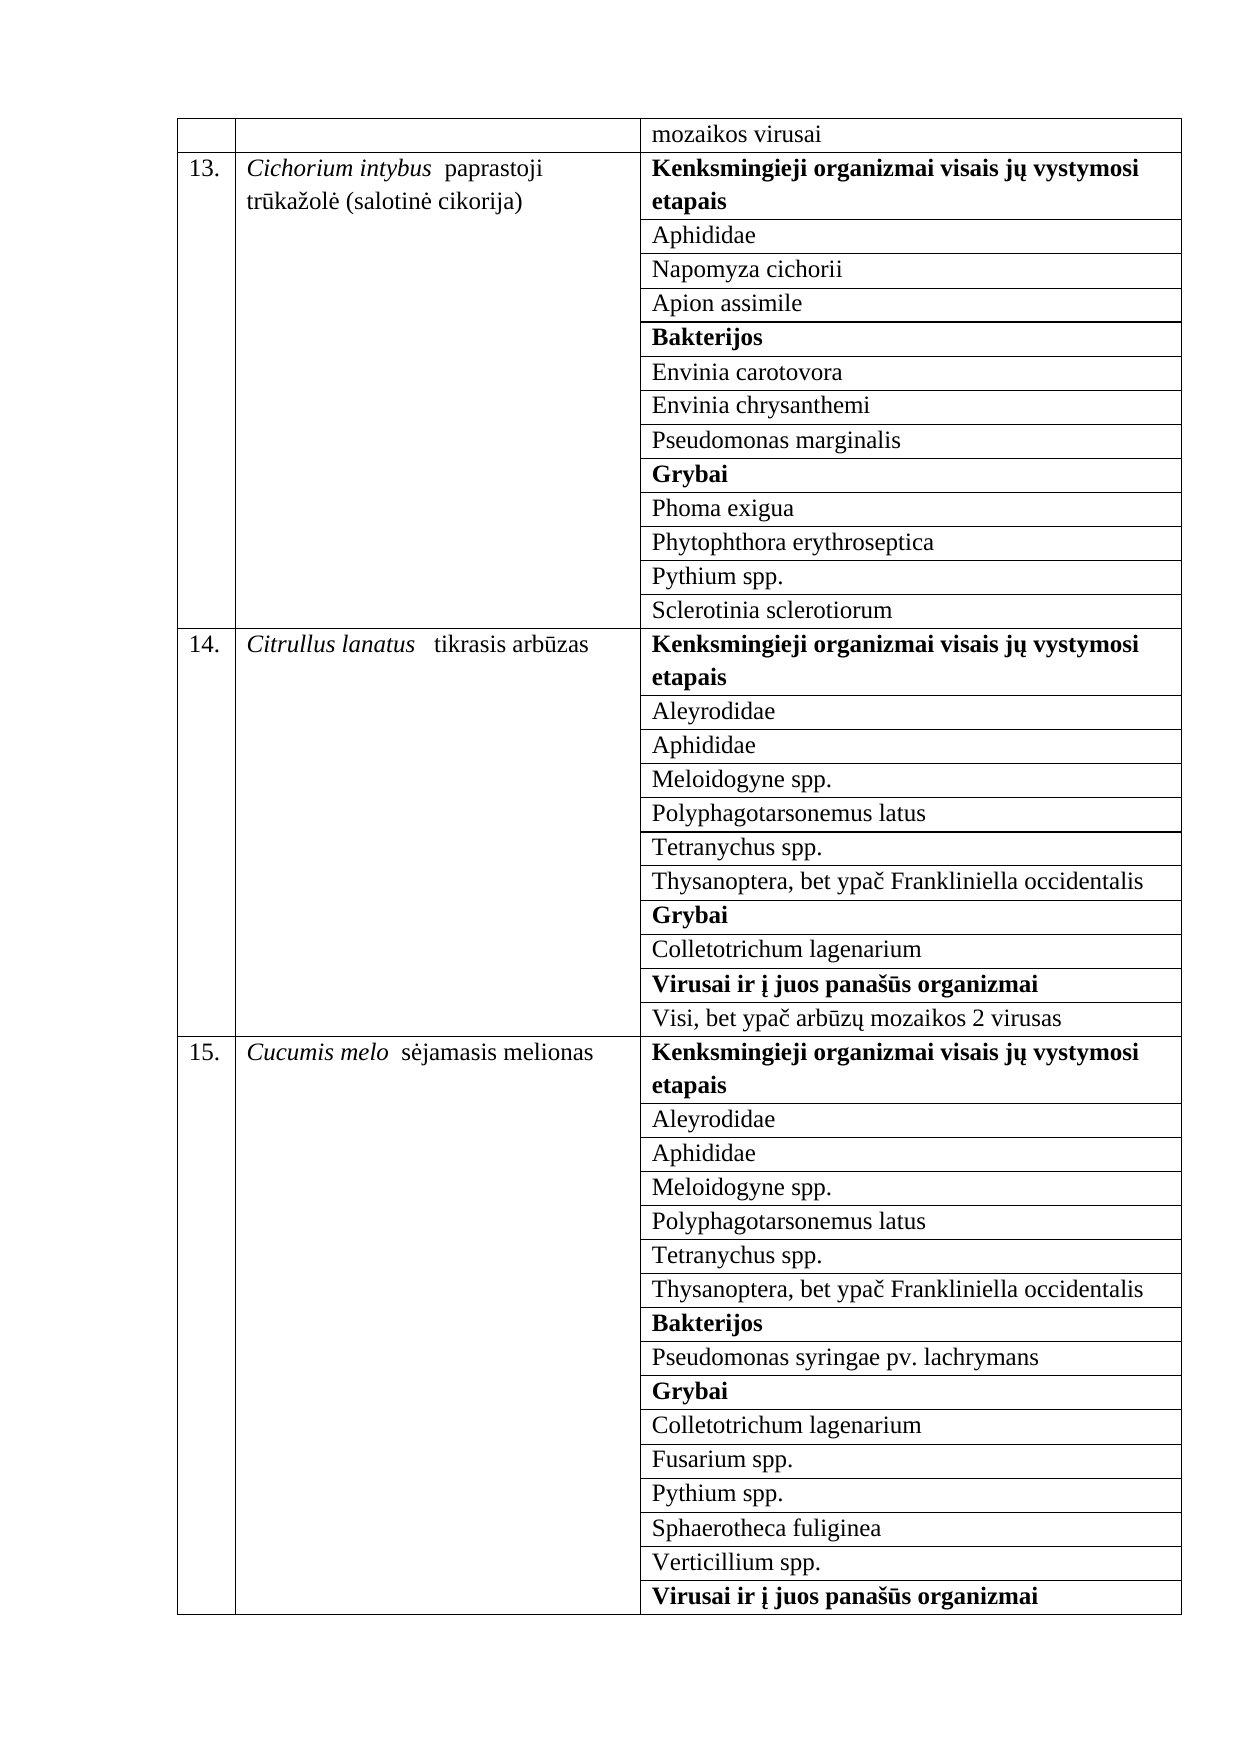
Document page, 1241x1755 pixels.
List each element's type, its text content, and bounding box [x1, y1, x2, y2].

table_cell Virusai ir į juos panašūs organizmai [641, 969, 1181, 1002]
table_cell Kenksmingieji organizmai visais jų vystymosi etapais [641, 629, 1181, 695]
table_cell Apion assimile [641, 289, 1181, 321]
table_cell Verticillium spp. [641, 1547, 1181, 1580]
table_cell Citrullus lanatus tikrasis arbūzas [236, 629, 640, 1036]
table_cell Phytophthora erythroseptica [641, 527, 1181, 560]
table_cell Aleyrodidae [641, 1104, 1181, 1137]
table_cell Grybai [641, 1376, 1181, 1409]
table_cell Polyphagotarsonemus latus [641, 798, 1181, 831]
table_cell Aphididae [641, 730, 1181, 763]
table_cell Napomyza cichorii [641, 254, 1181, 287]
table_cell Aphididae [641, 220, 1181, 253]
table_cell Virusai ir į juos panašūs organizmai [641, 1581, 1181, 1614]
table_cell Cucumis melo sėjamasis melionas [236, 1037, 640, 1614]
table_cell Envinia carotovora [641, 357, 1181, 389]
table_cell Colletotrichum lagenarium [641, 1410, 1181, 1443]
table_cell Tetranychus spp. [641, 833, 1181, 865]
table_cell Pythium spp. [641, 561, 1181, 594]
table_cell 15. [178, 1037, 235, 1614]
table_cell Pseudomonas marginalis [641, 425, 1181, 458]
table_cell Polyphagotarsonemus latus [641, 1206, 1181, 1239]
table_cell [236, 119, 640, 152]
table_cell Aleyrodidae [641, 696, 1181, 729]
table_cell Aphididae [641, 1138, 1181, 1171]
table_cell Visi, bet ypač arbūzų mozaikos 2 virusas [641, 1003, 1181, 1036]
table_cell Kenksmingieji organizmai visais jų vystymosi etapais [641, 153, 1181, 219]
table_cell [178, 119, 235, 152]
table_cell 13. [178, 153, 235, 628]
table_cell 14. [178, 629, 235, 1036]
table_cell Tetranychus spp. [641, 1240, 1181, 1273]
table_cell Meloidogyne spp. [641, 764, 1181, 797]
table_cell Thysanoptera, bet ypač Frankliniella occidentalis [641, 866, 1181, 899]
table_cell Kenksmingieji organizmai visais jų vystymosi etapais [641, 1037, 1181, 1103]
table_cell Grybai [641, 459, 1181, 492]
table_cell Grybai [641, 901, 1181, 933]
table_cell Bakterijos [641, 1308, 1181, 1341]
table_cell Bakterijos [641, 323, 1181, 356]
table_cell Phoma exigua [641, 493, 1181, 526]
table_cell Envinia chrysanthemi [641, 391, 1181, 424]
table_cell Sphaerotheca fuliginea [641, 1513, 1181, 1546]
table_cell Pythium spp. [641, 1479, 1181, 1512]
table_cell Fusarium spp. [641, 1445, 1181, 1477]
table_cell Pseudomonas syringae pv. lachrymans [641, 1342, 1181, 1375]
table_cell mozaikos virusai [641, 119, 1181, 152]
table_cell Colletotrichum lagenarium [641, 935, 1181, 968]
table_cell Thysanoptera, bet ypač Frankliniella occidentalis [641, 1274, 1181, 1307]
table_cell Cichorium intybus paprastoji trūkažolė (salotinė cikorija) [236, 153, 640, 628]
table_cell Meloidogyne spp. [641, 1172, 1181, 1205]
table_cell Sclerotinia sclerotiorum [641, 595, 1181, 628]
